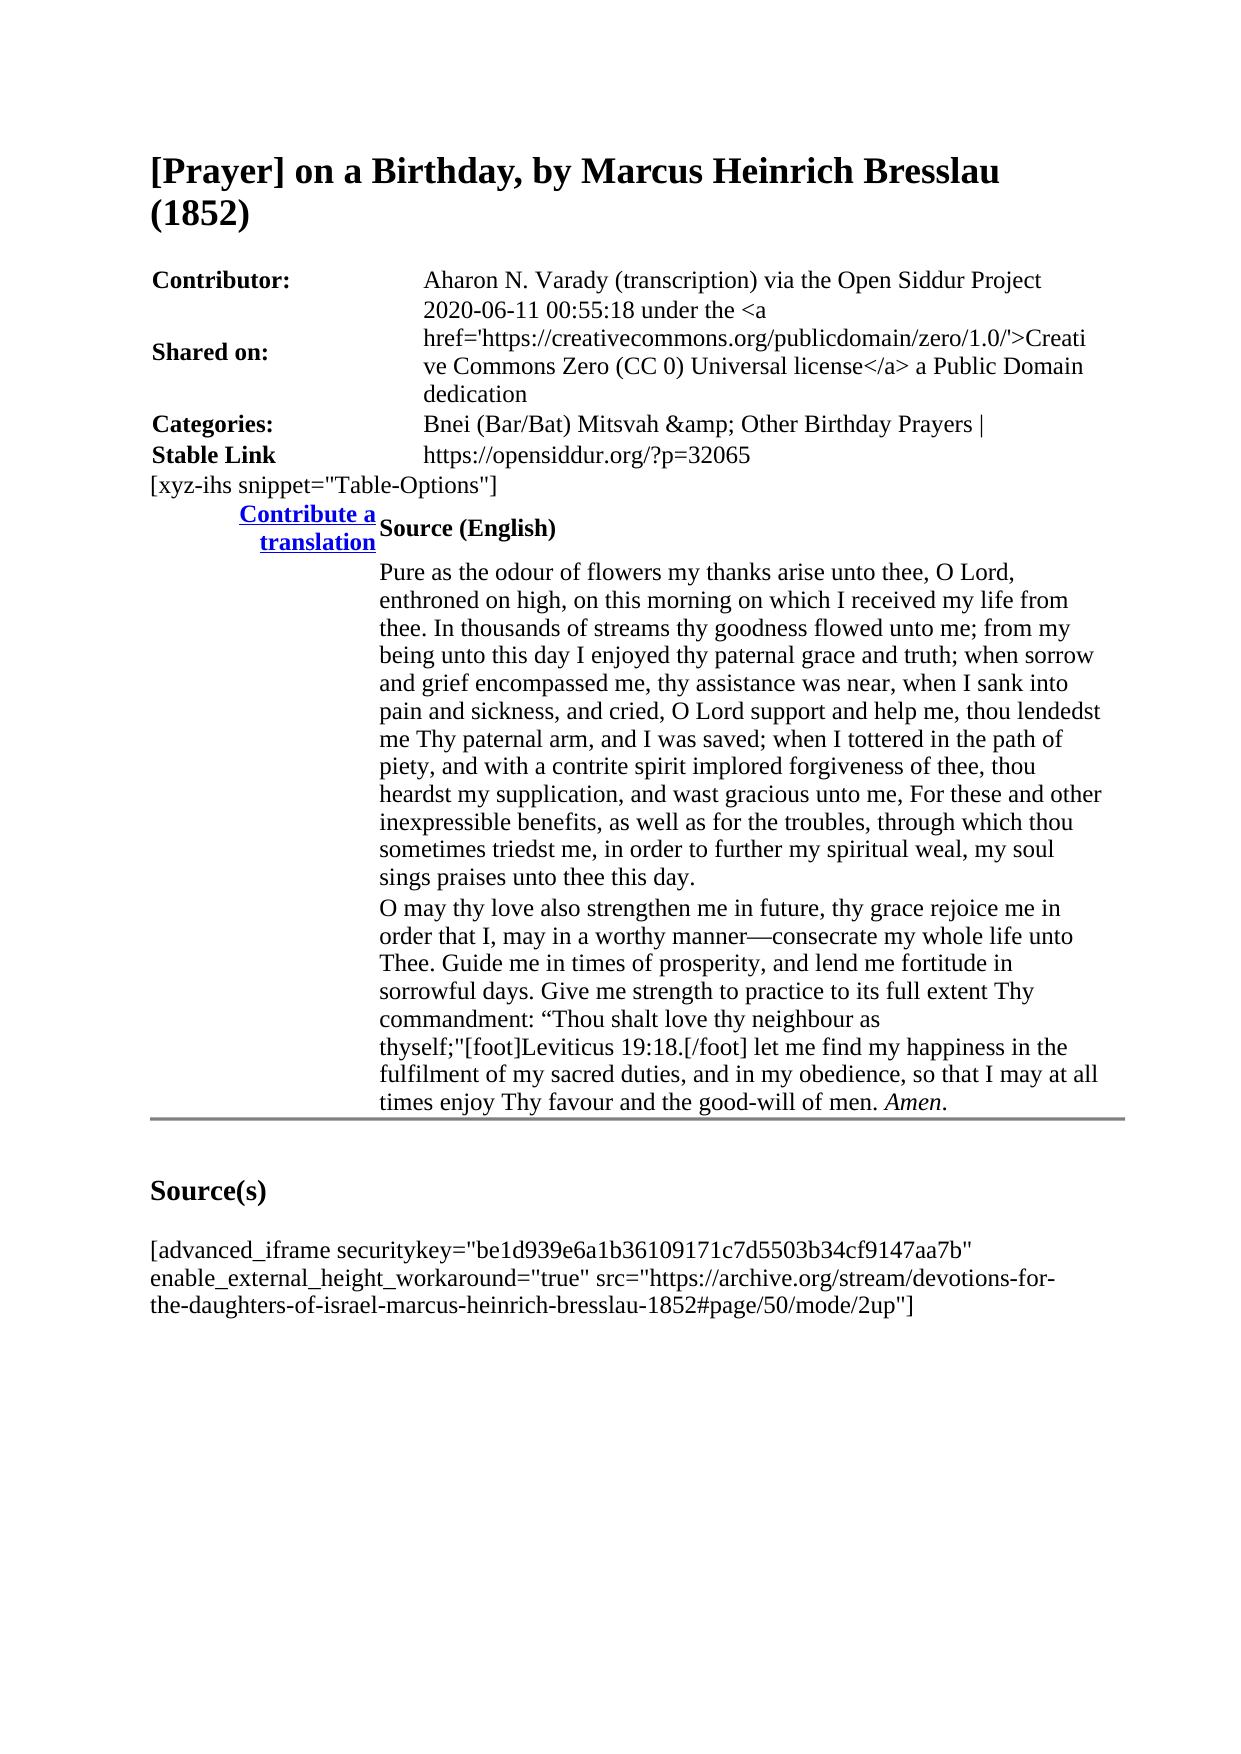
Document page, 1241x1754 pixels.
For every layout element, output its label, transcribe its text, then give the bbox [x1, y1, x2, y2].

subtitle [Prayer] on a Birthday, by Marcus Heinrich Bresslau (1852) [150, 150, 1090, 233]
text [advanced_iframe securitykey="be1d939e6a1b36109171c7d5503b34cf9147aa7b" enable_external_height_workaround="true" src="https://archive.org/stream/devotions-for-the-daughters-of-israel-marcus-heinrich-bresslau-1852#page/50/mode/2up"] [150, 1236, 1090, 1319]
table_cell Categories: [150, 409, 421, 440]
table_header Source (English) [378, 499, 1105, 557]
subtitle Source(s) [150, 1174, 1090, 1207]
table_cell Shared on: [150, 295, 421, 409]
table_cell 2020-06-11 00:55:18 under the <a href='https://creativecommons.org/publicdomain/zero/1.0/'>Creative Commons Zero (CC 0) Universal license</a> a Public Domain dedication [421, 295, 1090, 409]
table_cell Bnei (Bar/Bat) Mitsvah &amp; Other Birthday Prayers | [421, 409, 1090, 440]
table_header Aharon N. Varady (transcription) via the Open Siddur Project [421, 264, 1090, 295]
table_cell Pure as the odour of flowers my thanks arise unto thee, O Lord, enthroned on high, on this morning on which I received my life from thee. In thousands of streams thy goodness flowed unto me; from my being unto this day I enjoyed thy paternal grace and truth; when sorrow and grief encompassed me, thy assistance was near, when I sank into pain and sickness, and cried, O Lord support and help me, thou lendedst me Thy paternal arm, and I was saved; when I tottered in the path of piety, and with a contrite spirit implored forgiveness of thee, thou heardst my supplication, and wast gracious unto me, For these and other inexpressible benefits, as well as for the troubles, through which thou sometimes triedst me, in order to further my spiritual weal, my soul sings praises unto thee this day. [378, 557, 1105, 893]
table_cell Stable Link [150, 440, 421, 471]
table_cell [135, 557, 377, 893]
table_cell https://opensiddur.org/?p=32065 [421, 440, 1090, 471]
table_cell O may thy love also strengthen me in future, thy grace rejoice me in order that I, may in a worthy manner—consecrate my whole life unto Thee. Guide me in times of prosperity, and lend me fortitude in sorrowful days. Give me strength to practice to its full extent Thy commandment: “Thou shalt love thy neighbour as thyself;"[foot]Leviticus 19:18.[/foot] let me find my happiness in the fulfilment of my sacred duties, and in my obedience, so that I may at all times enjoy Thy favour and the good-will of men. Amen. [378, 893, 1105, 1117]
table_cell [135, 893, 377, 1117]
table_header Contribute a translation [135, 499, 377, 557]
table_header Contributor: [150, 264, 421, 295]
text [xyz-ihs snippet="Table-Options"] [150, 471, 1090, 498]
